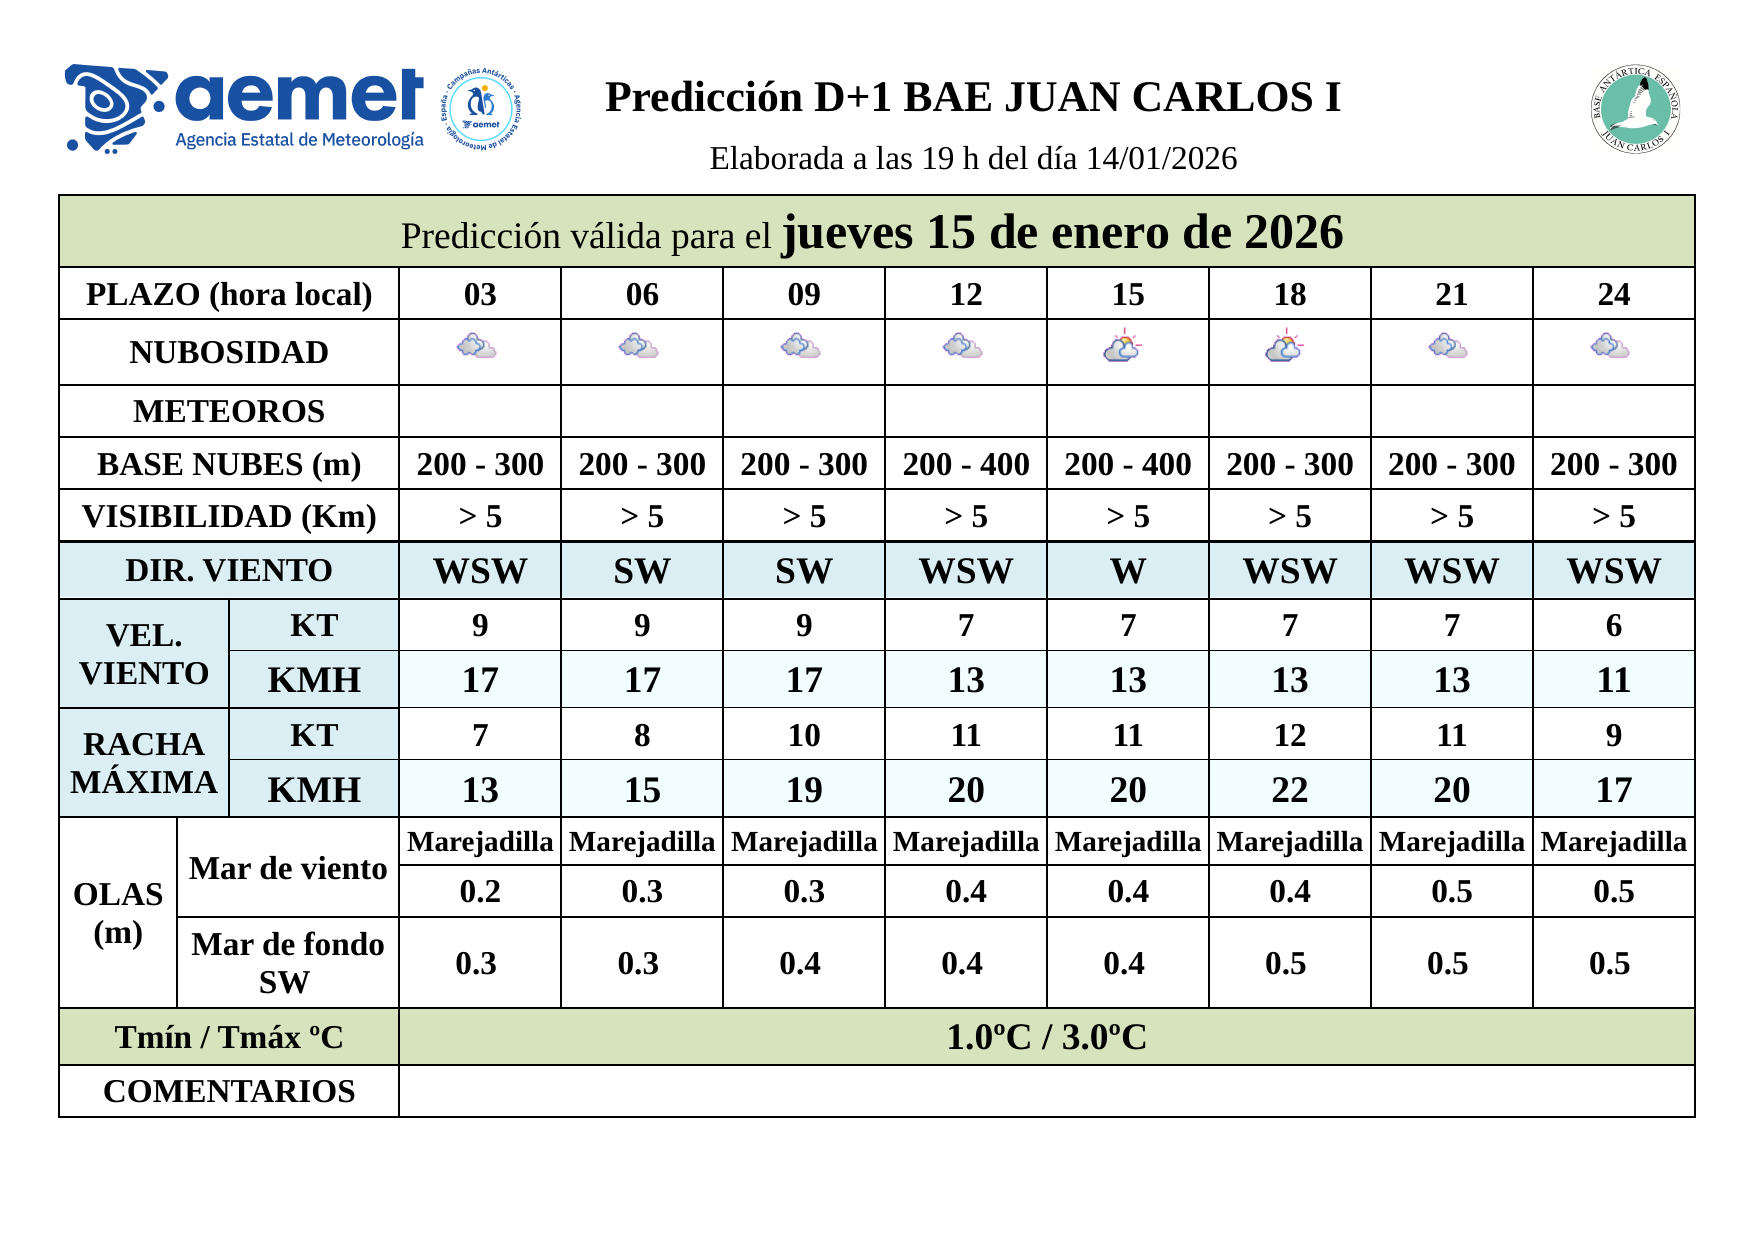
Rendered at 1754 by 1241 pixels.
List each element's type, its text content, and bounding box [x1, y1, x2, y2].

table_cell Mar de viento [178, 818, 398, 916]
table_cell 7 [886, 600, 1046, 650]
table_cell 18 [1210, 268, 1370, 318]
table_cell 0.5 [1372, 866, 1532, 916]
picture [1590, 64, 1681, 154]
table_cell 17 [724, 651, 884, 707]
picture [1263, 326, 1308, 371]
table_cell [1534, 386, 1694, 436]
table_cell [724, 320, 884, 383]
table_cell 06 [562, 268, 722, 318]
table_cell [886, 386, 1046, 436]
table_cell 7 [1210, 600, 1370, 650]
table_cell [1534, 320, 1694, 383]
table_cell VEL. VIENTO [60, 600, 228, 707]
table_cell 0.5 [1534, 866, 1694, 916]
table_cell > 5 [1534, 490, 1694, 540]
table_cell BASE NUBES (m) [60, 438, 398, 488]
table_cell 0.3 [562, 866, 722, 916]
table_cell 09 [724, 268, 884, 318]
table_cell 200 - 400 [886, 438, 1046, 488]
table_cell 19 [724, 760, 884, 816]
table_cell NUBOSIDAD [60, 320, 398, 383]
table_cell 0.4 [1048, 866, 1208, 916]
table_cell 20 [1372, 760, 1532, 816]
table_cell 17 [1534, 760, 1694, 816]
table_cell 13 [1372, 651, 1532, 707]
table_cell Marejadilla [724, 818, 884, 864]
table_cell Tmín / Tmáx ºC [60, 1009, 398, 1064]
table_cell 11 [1534, 651, 1694, 707]
picture [64, 64, 532, 154]
table_cell > 5 [1048, 490, 1208, 540]
table_cell > 5 [562, 490, 722, 540]
table_cell WSW [1210, 543, 1370, 597]
table_cell Marejadilla [1372, 818, 1532, 864]
table_cell RACHA MÁXIMA [60, 709, 228, 816]
table_cell 11 [1372, 708, 1532, 759]
table_cell W [1048, 543, 1208, 597]
table_cell PLAZO (hora local) [60, 268, 398, 318]
table_cell Marejadilla [400, 818, 560, 864]
table_cell WSW [400, 543, 560, 597]
table_cell Elaborada a las 19 h del día 14/01/2026 [537, 133, 1410, 182]
table_cell [1210, 386, 1370, 436]
table_cell KT [230, 709, 398, 759]
table_cell Marejadilla [1534, 818, 1694, 864]
table_cell > 5 [1210, 490, 1370, 540]
table_cell WSW [1372, 543, 1532, 597]
table_cell 20 [886, 760, 1046, 816]
table_cell 200 - 300 [1210, 438, 1370, 488]
table_cell [1372, 386, 1532, 436]
table_cell [400, 386, 560, 436]
table_cell [400, 1066, 1694, 1116]
table_cell [1048, 386, 1208, 436]
table_cell 12 [886, 268, 1046, 318]
table_cell Marejadilla [1048, 818, 1208, 864]
table_cell 24 [1534, 268, 1694, 318]
table_cell 11 [886, 708, 1046, 759]
table_cell 0.4 [886, 866, 1046, 916]
table_cell SW [562, 543, 722, 597]
table_cell 12 [1210, 708, 1370, 759]
table_cell 7 [1048, 600, 1208, 650]
table_cell 7 [1372, 600, 1532, 650]
table_cell [1048, 320, 1208, 383]
table_header [59, 59, 537, 182]
table_cell KT [230, 600, 398, 650]
table_cell OLAS (m) [60, 818, 176, 1007]
picture [777, 326, 823, 371]
table_cell 15 [562, 760, 722, 816]
table_cell [724, 386, 884, 436]
table_cell [886, 320, 1046, 383]
picture [615, 326, 660, 371]
table_cell COMENTARIOS [60, 1066, 398, 1116]
table_cell KMH [230, 760, 398, 816]
table_cell 17 [400, 651, 560, 707]
table_cell 0.5 [1534, 918, 1694, 1007]
table_cell 22 [1210, 760, 1370, 816]
table_cell 0.3 [400, 918, 560, 1007]
table_cell WSW [886, 543, 1046, 597]
table_cell 9 [724, 600, 884, 650]
picture [1425, 326, 1470, 371]
table_cell 10 [724, 708, 884, 759]
table_cell > 5 [400, 490, 560, 540]
table_cell 0.4 [724, 918, 884, 1007]
table_cell 0.2 [400, 866, 560, 916]
table_cell 17 [562, 651, 722, 707]
table_cell 21 [1372, 268, 1532, 318]
table_cell 200 - 300 [1372, 438, 1532, 488]
table_cell [1210, 320, 1370, 383]
table_cell 13 [400, 760, 560, 816]
table_cell > 5 [724, 490, 884, 540]
table_cell VISIBILIDAD (Km) [60, 490, 398, 540]
table_cell 0.5 [1210, 918, 1370, 1007]
table_cell 15 [1048, 268, 1208, 318]
table_cell [562, 386, 722, 436]
table_header Predicción D+1 BAE JUAN CARLOS I [537, 59, 1410, 133]
table_cell 13 [1210, 651, 1370, 707]
table_cell 9 [562, 600, 722, 650]
table_header Predicción válida para el jueves 15 de enero de 2026 [60, 196, 1694, 266]
table_cell 200 - 300 [724, 438, 884, 488]
table_cell METEOROS [60, 386, 398, 436]
table_cell > 5 [886, 490, 1046, 540]
table_cell 20 [1048, 760, 1208, 816]
table_cell 0.4 [886, 918, 1046, 1007]
table_cell SW [724, 543, 884, 597]
picture [453, 326, 499, 371]
table_header [1410, 59, 1694, 182]
picture [1101, 326, 1146, 371]
table_cell 11 [1048, 708, 1208, 759]
table_cell 200 - 300 [1534, 438, 1694, 488]
table_cell 13 [886, 651, 1046, 707]
table_cell 6 [1534, 600, 1694, 650]
table_cell 0.5 [1372, 918, 1532, 1007]
table_cell 13 [1048, 651, 1208, 707]
table_cell Marejadilla [886, 818, 1046, 864]
table_cell WSW [1534, 543, 1694, 597]
table_cell DIR. VIENTO [60, 543, 398, 597]
table_cell [400, 320, 560, 383]
table_cell 7 [400, 708, 560, 759]
table_cell 200 - 300 [400, 438, 560, 488]
table_cell Marejadilla [562, 818, 722, 864]
table_cell 200 - 300 [562, 438, 722, 488]
picture [1587, 326, 1632, 371]
table_cell Mar de fondo SW [178, 918, 398, 1007]
table_cell 1.0ºC / 3.0ºC [400, 1009, 1694, 1064]
table_cell 0.4 [1210, 866, 1370, 916]
table_cell [1372, 320, 1532, 383]
table_cell 0.4 [1048, 918, 1208, 1007]
table_cell KMH [230, 651, 398, 707]
table_cell 8 [562, 708, 722, 759]
table_cell 03 [400, 268, 560, 318]
table_cell > 5 [1372, 490, 1532, 540]
picture [939, 326, 984, 371]
table_cell 9 [1534, 708, 1694, 759]
table_cell Marejadilla [1210, 818, 1370, 864]
table_cell 9 [400, 600, 560, 650]
table_cell 0.3 [724, 866, 884, 916]
table_cell 0.3 [562, 918, 722, 1007]
table_cell 200 - 400 [1048, 438, 1208, 488]
table_cell [562, 320, 722, 383]
